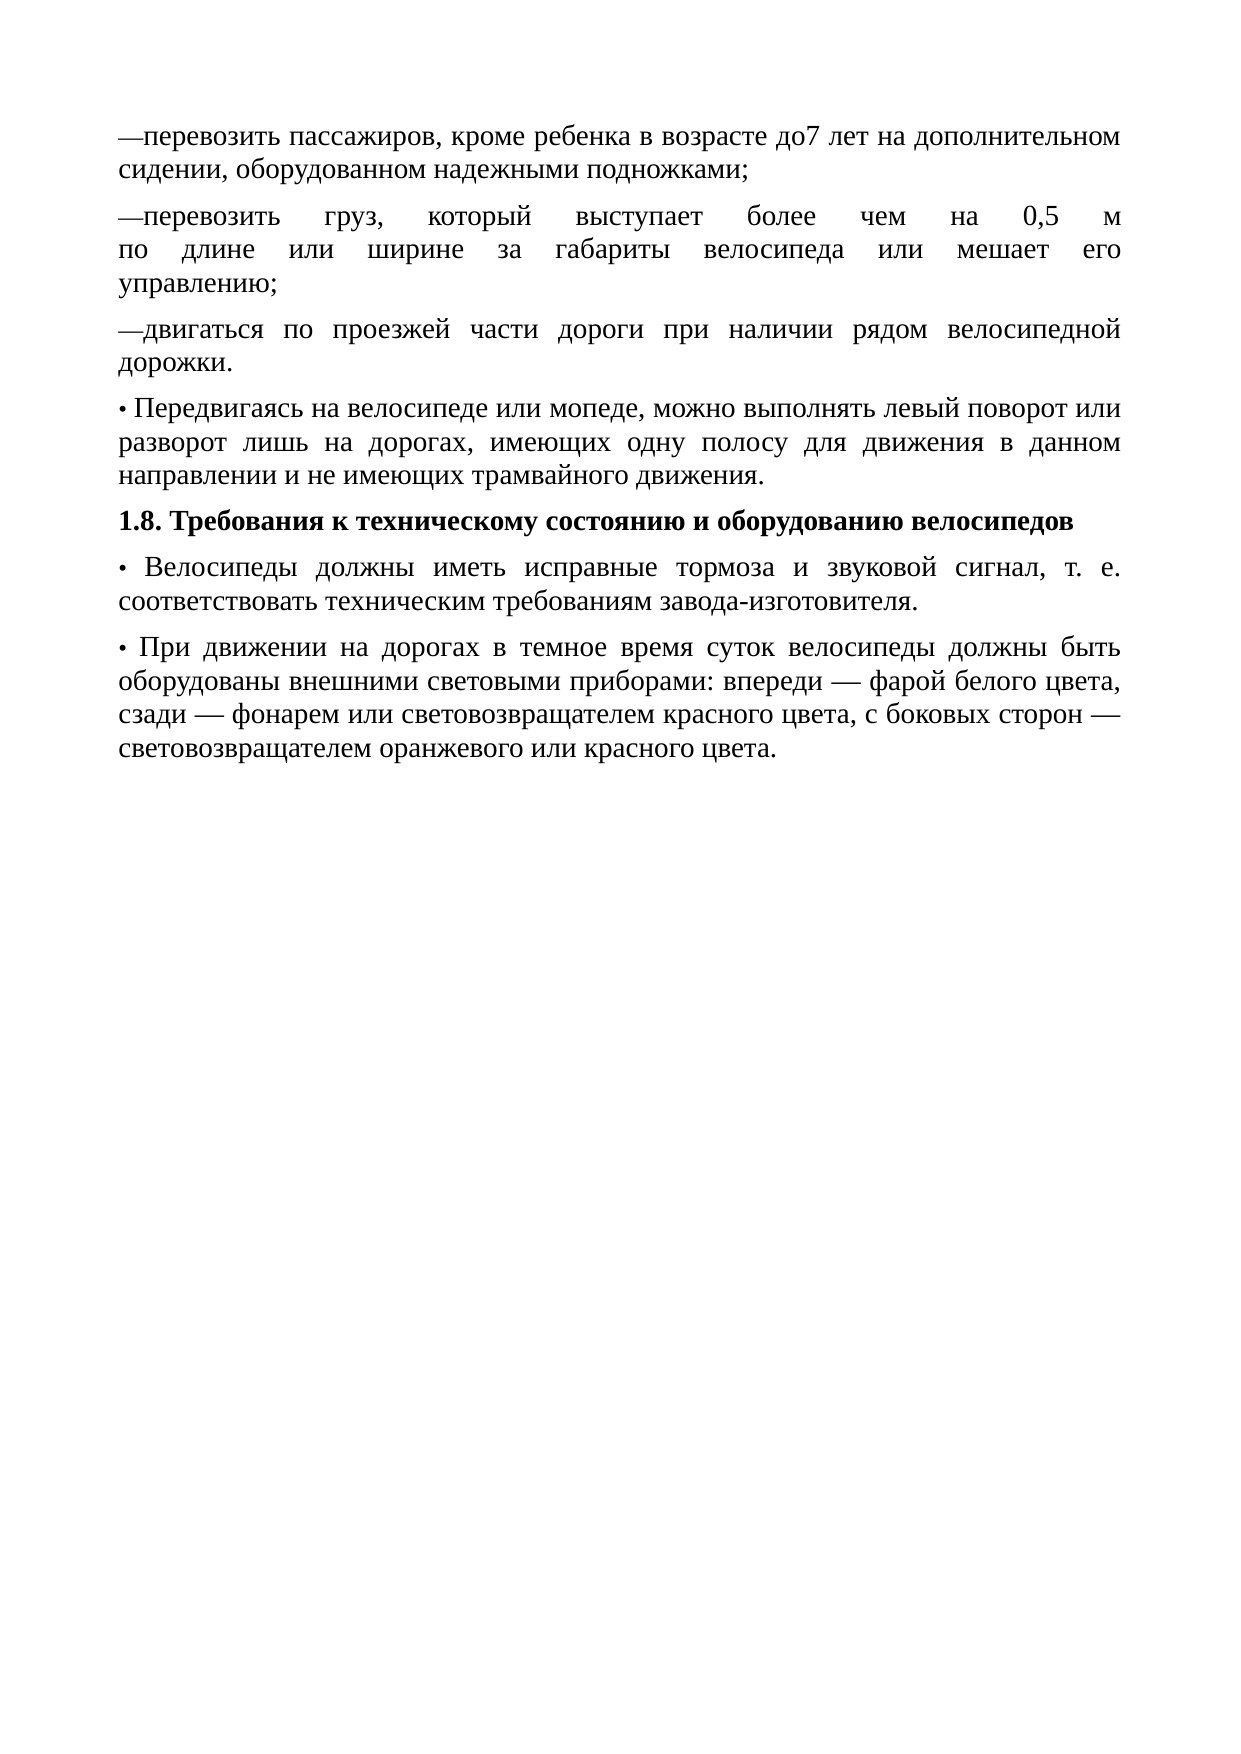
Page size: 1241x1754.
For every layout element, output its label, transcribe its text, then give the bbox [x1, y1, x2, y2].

text • Передвигаясь на велосипеде или мопеде, можно выполнять левый поворот или разворот лишь на дорогах, имеющих одну полосу для движения в данном направлении и не имеющих трамвайного движения. [118, 390, 1122, 491]
text —перевозить пассажиров, кроме ребенка в возрасте до7 лет на дополнительном сидении, оборудованном надежными подножками; [118, 118, 1122, 185]
text 1.8. Требования к техническому состоянию и оборудованию велосипедов [118, 503, 1122, 537]
text • Велосипеды должны иметь исправные тормоза и звуковой сигнал, т. е. соответствовать техническим требованиям завода-изготовителя. [118, 549, 1122, 617]
text —двигаться по проезжей части дороги при наличии рядом велосипедной дорожки. [118, 311, 1122, 378]
text • При движении на дорогах в темное время суток велосипеды должны быть оборудованы внешними световыми приборами: впереди — фарой белого цвета, сзади — фонарем или световозвращателем красного цвета, с боковых сторон — световозвращателем оранжевого или красного цвета. [118, 629, 1122, 763]
text —перевозить груз, который выступает более чем на 0,5 м по длине или ширине за габариты велосипеда или мешает его управлению; [118, 198, 1122, 298]
